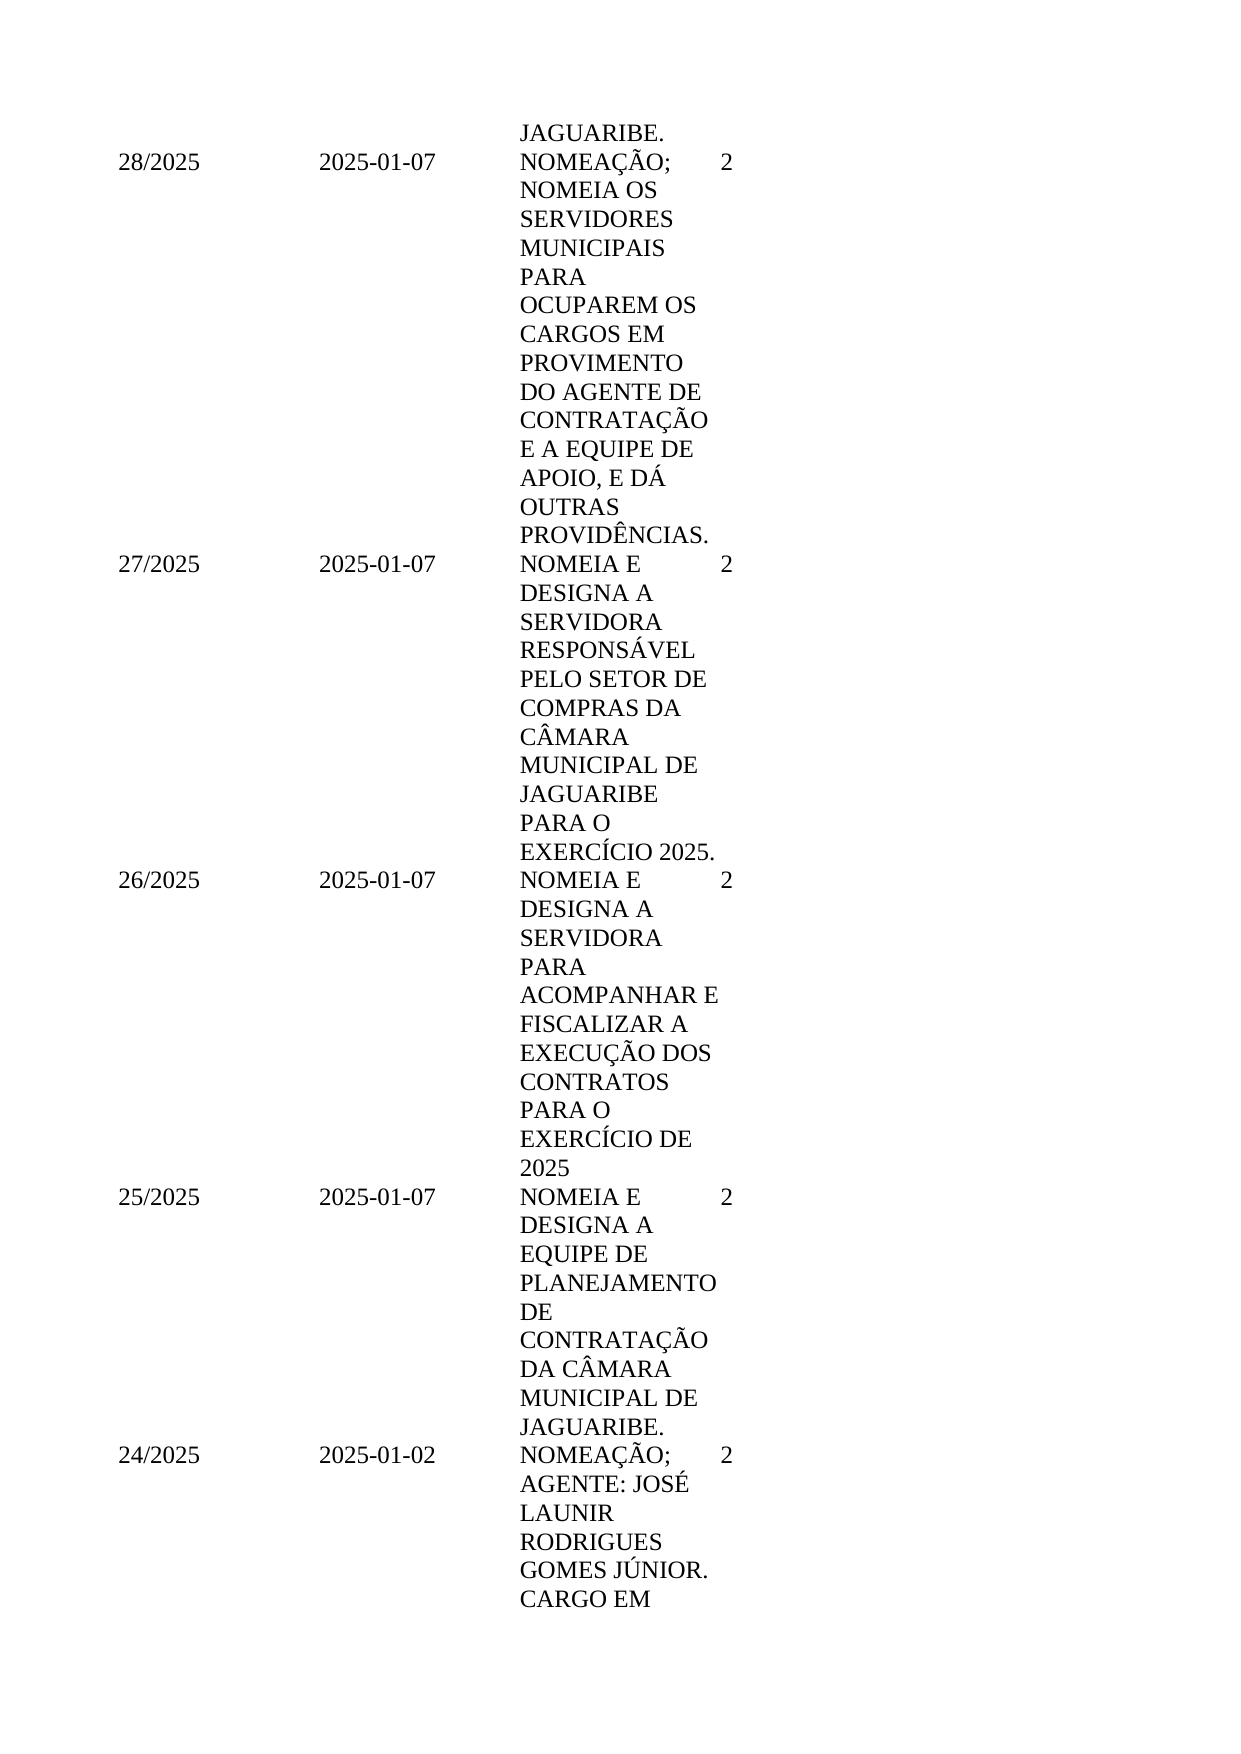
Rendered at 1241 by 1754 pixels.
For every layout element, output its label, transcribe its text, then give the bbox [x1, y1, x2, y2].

table_cell 24/2025 [118, 1441, 319, 1613]
table_cell NOMEAÇÃO; NOMEIA OS SERVIDORES MUNICIPAIS PARA OCUPAREM OS CARGOS EM PROVIMENTO DO AGENTE DE CONTRATAÇÃO E A EQUIPE DE APOIO, E DÁ OUTRAS PROVIDÊNCIAS. [520, 147, 720, 549]
table_cell 2 [720, 1441, 921, 1613]
table_cell 2 [720, 549, 921, 866]
table_cell 27/2025 [118, 549, 319, 866]
table_cell 2025-01-02 [319, 1441, 519, 1613]
table_cell 25/2025 [118, 1182, 319, 1441]
table_cell 2025-01-07 [319, 1182, 519, 1441]
table_cell [319, 118, 519, 147]
table_cell NOMEIA E DESIGNA A EQUIPE DE PLANEJAMENTO DE CONTRATAÇÃO DA CÂMARA MUNICIPAL DE JAGUARIBE. [520, 1182, 720, 1441]
table_cell [720, 118, 921, 147]
table_cell 2025-01-07 [319, 866, 519, 1182]
table_cell NOMEAÇÃO; AGENTE: JOSÉ LAUNIR RODRIGUES GOMES JÚNIOR. CARGO EM [520, 1441, 720, 1613]
table_cell [921, 549, 1122, 866]
table_cell 2 [720, 1182, 921, 1441]
table_cell 28/2025 [118, 147, 319, 549]
table_cell NOMEIA E DESIGNA A SERVIDORA RESPONSÁVEL PELO SETOR DE COMPRAS DA CÂMARA MUNICIPAL DE JAGUARIBE PARA O EXERCÍCIO 2025. [520, 549, 720, 866]
table_cell 26/2025 [118, 866, 319, 1182]
table_cell 2 [720, 866, 921, 1182]
table_cell [921, 1182, 1122, 1441]
table_cell 2 [720, 147, 921, 549]
table_cell [921, 1441, 1122, 1613]
table_cell 2025-01-07 [319, 147, 519, 549]
table_cell NOMEIA E DESIGNA A SERVIDORA PARA ACOMPANHAR E FISCALIZAR A EXECUÇÃO DOS CONTRATOS PARA O EXERCÍCIO DE 2025 [520, 866, 720, 1182]
table_cell [921, 147, 1122, 549]
table_cell [921, 866, 1122, 1182]
table_cell [118, 118, 319, 147]
table_cell JAGUARIBE. [520, 118, 720, 147]
table_cell [921, 118, 1122, 147]
table_cell 2025-01-07 [319, 549, 519, 866]
